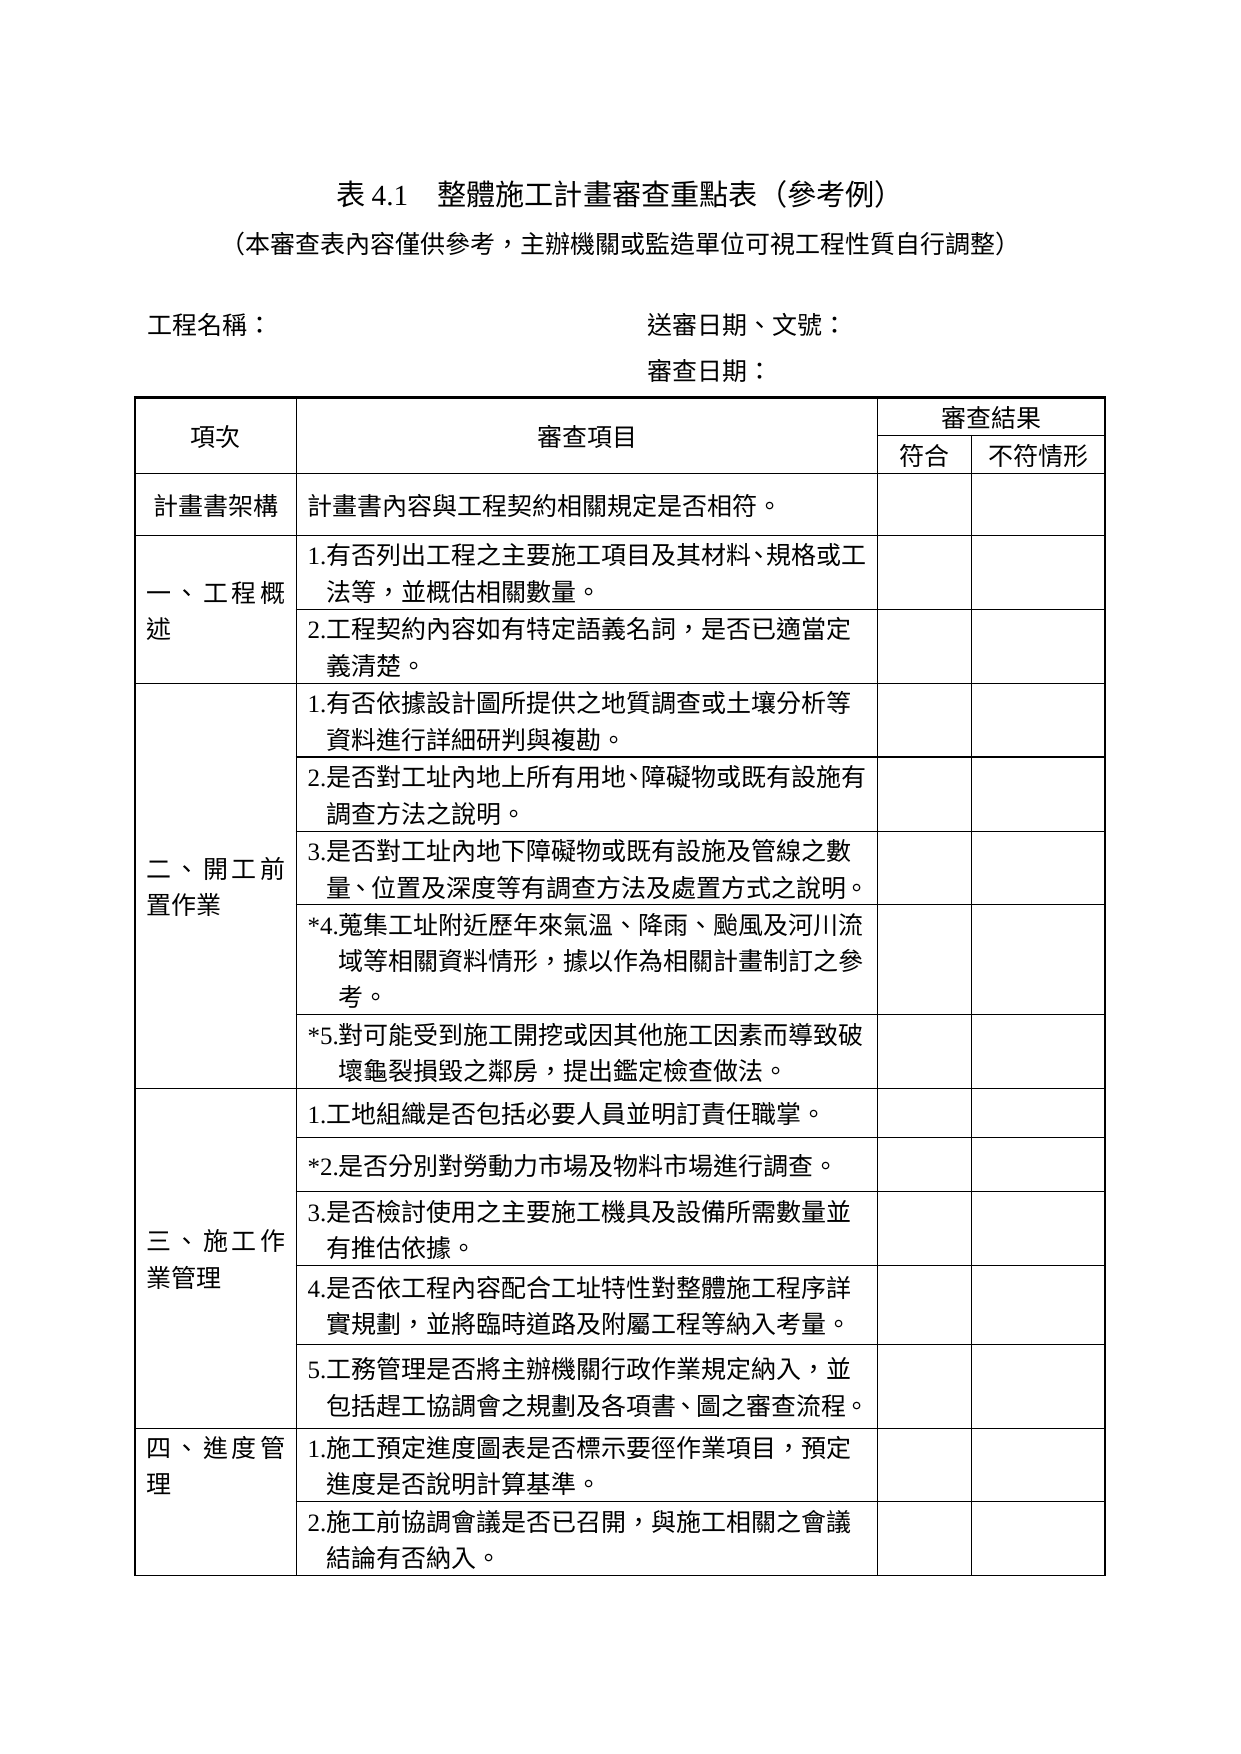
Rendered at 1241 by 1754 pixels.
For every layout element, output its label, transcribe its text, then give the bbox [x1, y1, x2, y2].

table_cell 2.施工前協調會議是否已召開，與施工相關之會議結論有否納入。 [297, 1502, 877, 1575]
table_cell 計畫書架構 [136, 474, 296, 535]
table_cell [878, 536, 971, 608]
table_cell [878, 1502, 971, 1575]
table_cell [972, 758, 1104, 831]
table_cell [972, 684, 1104, 756]
table_cell 三、施工作業管理 [136, 1089, 296, 1428]
table_cell 5.工務管理是否將主辦機關行政作業規定納入，並包括趕工協調會之規劃及各項書、圖之審查流程。 [297, 1345, 877, 1428]
table_cell [878, 832, 971, 904]
table_cell [878, 1266, 971, 1343]
table_cell 1.有否列出工程之主要施工項目及其材料、規格或工法等，並概估相關數量。 [297, 536, 877, 608]
table_cell [878, 1015, 971, 1088]
table_cell [878, 1192, 971, 1264]
table_cell [878, 684, 971, 756]
table_cell [972, 1138, 1104, 1191]
table_cell [972, 1266, 1104, 1343]
table_cell [878, 1429, 971, 1501]
text 表4.1 整體施工計畫審查重點表（參考例） [148, 172, 1092, 214]
table_cell 3.是否檢討使用之主要施工機具及設備所需數量並有推估依據。 [297, 1192, 877, 1264]
text （本審查表內容僅供參考，主辦機關或監造單位可視工程性質自行調整） [148, 224, 1092, 261]
table_header 項次 [136, 399, 296, 473]
table_cell 3.是否對工址內地下障礙物或既有設施及管線之數量、位置及深度等有調查方法及處置方式之說明。 [297, 832, 877, 904]
table_cell [878, 758, 971, 831]
table_cell *5.對可能受到施工開挖或因其他施工因素而導致破壞龜裂損毀之鄰房，提出鑑定檢查做法。 [297, 1015, 877, 1088]
table_cell [972, 610, 1104, 683]
table_cell 二、開工前置作業 [136, 684, 296, 1088]
table_cell [878, 905, 971, 1014]
text 工程名稱： 送審日期、文號： [148, 306, 1092, 342]
table_cell [878, 1089, 971, 1137]
table_cell [972, 832, 1104, 904]
table_cell *4.蒐集工址附近歷年來氣溫、降雨、颱風及河川流域等相關資料情形，據以作為相關計畫制訂之參考。 [297, 905, 877, 1014]
table_cell 2.工程契約內容如有特定語義名詞，是否已適當定義清楚。 [297, 610, 877, 683]
table_cell [878, 1345, 971, 1428]
table_cell [972, 1015, 1104, 1088]
table_cell 計畫書內容與工程契約相關規定是否相符。 [297, 474, 877, 535]
table_cell [878, 610, 971, 683]
table_cell 1.施工預定進度圖表是否標示要徑作業項目，預定進度是否說明計算基準。 [297, 1429, 877, 1501]
table_cell [972, 1089, 1104, 1137]
table_cell 2.是否對工址內地上所有用地、障礙物或既有設施有調查方法之說明。 [297, 758, 877, 831]
table_cell [972, 1192, 1104, 1264]
table_cell 一、工程概述 [136, 536, 296, 683]
table_cell [878, 474, 971, 535]
table_cell [972, 536, 1104, 608]
table_cell 四、進度管理 [136, 1429, 296, 1575]
table_cell 1.工地組織是否包括必要人員並明訂責任職掌。 [297, 1089, 877, 1137]
table_header 審查項目 [297, 399, 877, 473]
table_header 審查結果 [878, 399, 1104, 435]
text 審查日期： [148, 351, 1092, 387]
table_cell *2.是否分別對勞動力市場及物料市場進行調查。 [297, 1138, 877, 1191]
table_cell [972, 1429, 1104, 1501]
table_cell [972, 905, 1104, 1014]
table_cell 1.有否依據設計圖所提供之地質調查或土壤分析等資料進行詳細研判與複勘。 [297, 684, 877, 756]
table_cell 不符情形 [972, 436, 1104, 473]
table_cell [972, 1345, 1104, 1428]
table_cell [878, 1138, 971, 1191]
table_cell 符合 [878, 436, 971, 473]
table_cell 4.是否依工程內容配合工址特性對整體施工程序詳實規劃，並將臨時道路及附屬工程等納入考量。 [297, 1266, 877, 1343]
table_cell [972, 1502, 1104, 1575]
table_cell [972, 474, 1104, 535]
